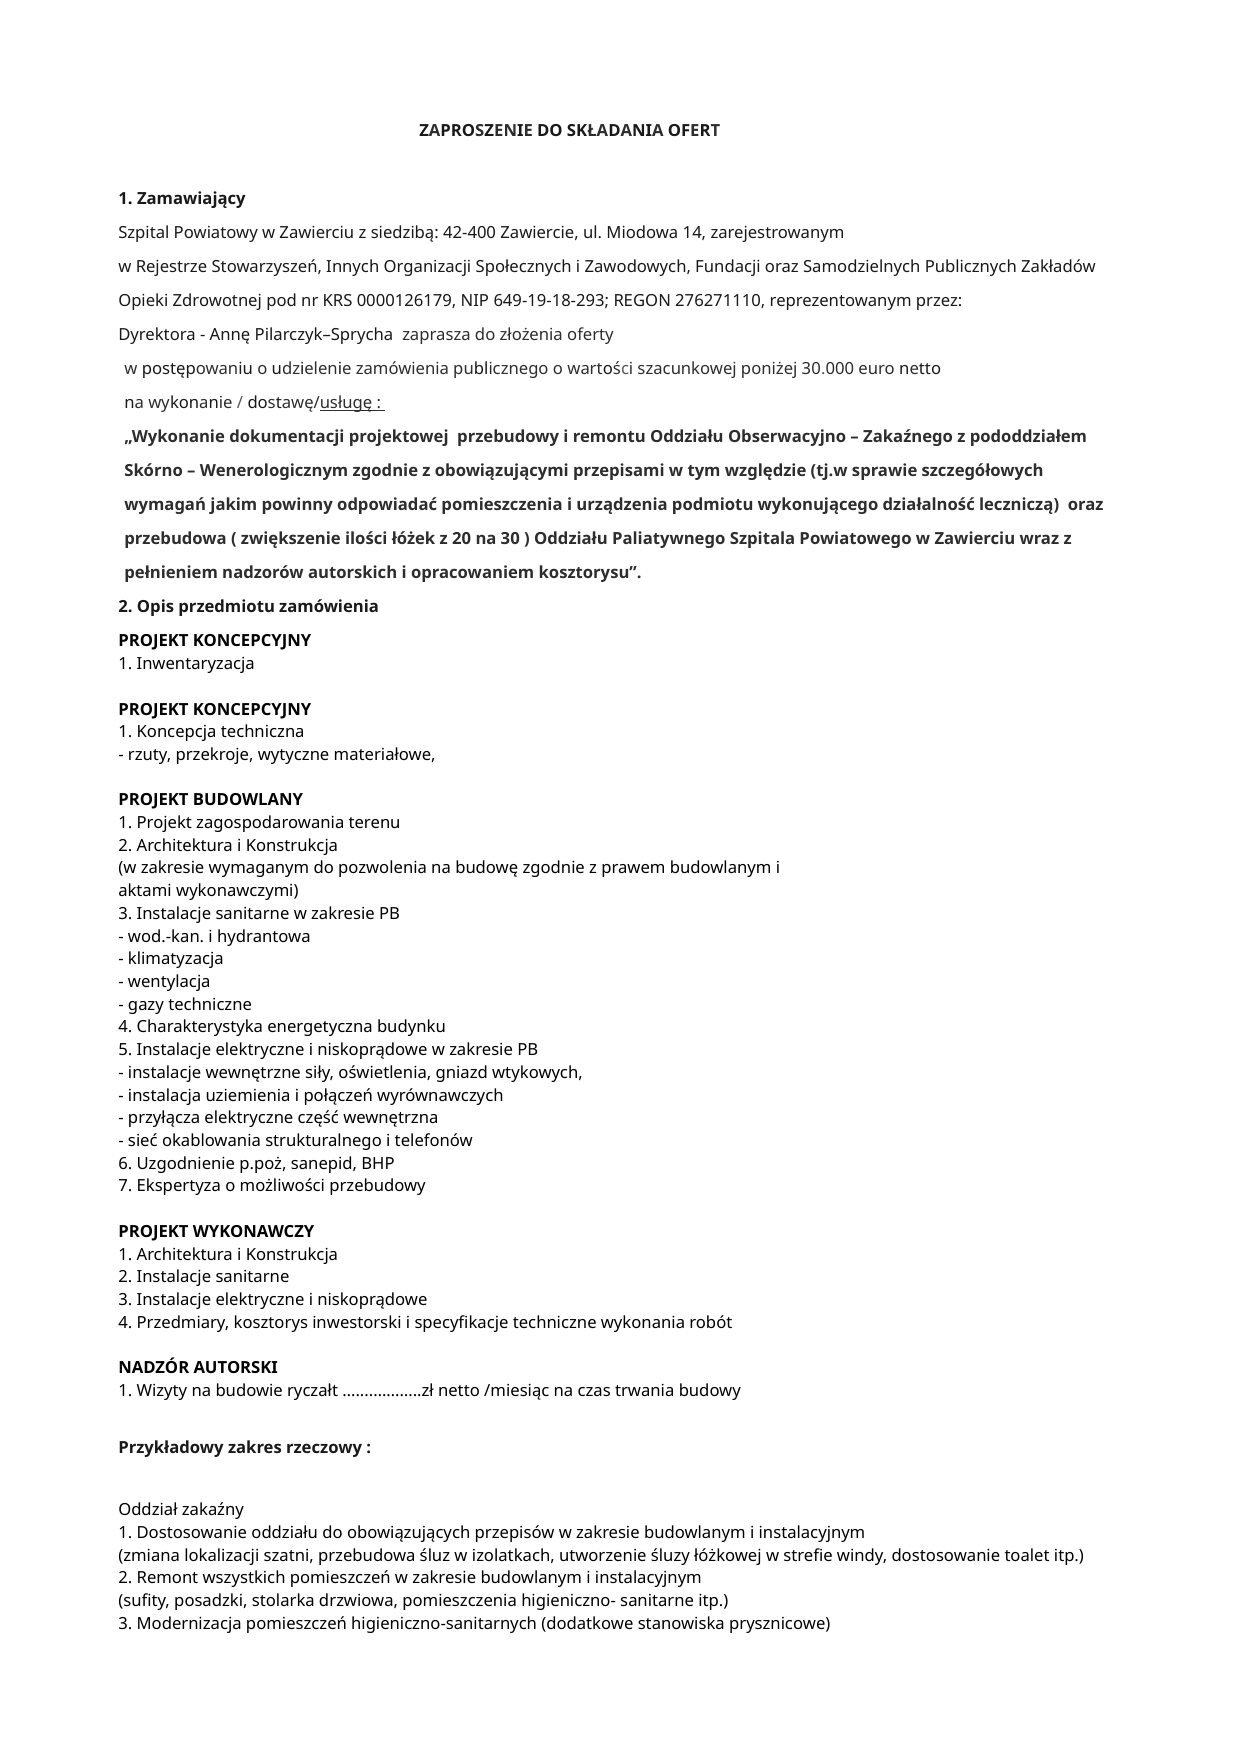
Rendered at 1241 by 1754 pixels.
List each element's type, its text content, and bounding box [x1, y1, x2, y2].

text (w zakresie wymaganym do pozwolenia na budowę zgodnie z prawem budowlanym i [118, 856, 1122, 879]
text 1. Dostosowanie oddziału do obowiązujących przepisów w zakresie budowlanym i instalacyjnym [118, 1521, 1122, 1543]
text 3. Modernizacja pomieszczeń higieniczno-sanitarnych (dodatkowe stanowiska prysznicowe) [118, 1612, 1122, 1634]
text 6. Uzgodnienie p.poż, sanepid, BHP [118, 1151, 1122, 1174]
text „Wykonanie dokumentacji projektowej przebudowy i remontu Oddziału Obserwacyjno – Zakaźnego z pododdziałem Skórno – Wenerologicznym zgodnie z obowiązującymi przepisami w tym względzie (tj.w sprawie szczegółowych wymagań jakim powinny odpowiadać pomieszczenia i urządzenia podmiotu wykonującego działalność leczniczą) oraz przebudowa ( zwiększenie ilości łóżek z 20 na 30 ) Oddziału Paliatywnego Szpitala Powiatowego w Zawierciu wraz z pełnieniem nadzorów autorskich i opracowaniem kosztorysu”. [124, 425, 1122, 584]
text Przykładowy zakres rzeczowy : [118, 1435, 1098, 1458]
text 5. Instalacje elektryczne i niskoprądowe w zakresie PB [118, 1038, 1122, 1061]
text 2. Opis przedmiotu zamówienia [118, 595, 1098, 618]
text - wod.-kan. i hydrantowa [118, 924, 1122, 947]
text na wykonanie / dostawę/usługę : [124, 391, 1122, 413]
text PROJEKT WYKONAWCZY [118, 1219, 1122, 1242]
text 3. Instalacje sanitarne w zakresie PB [118, 902, 1122, 924]
text - rzuty, przekroje, wytyczne materiałowe, [118, 743, 1122, 765]
text - gazy techniczne [118, 992, 1122, 1015]
text 4. Przedmiary, kosztorys inwestorski i specyfikacje techniczne wykonania robót [118, 1310, 1122, 1333]
text 2. Architektura i Konstrukcja [118, 833, 1122, 856]
text Dyrektora - Annę Pilarczyk–Sprycha zaprasza do złożenia oferty [118, 322, 1098, 345]
text 2. Remont wszystkich pomieszczeń w zakresie budowlanym i instalacyjnym (sufity, posadzki, stolarka drzwiowa, pomieszczenia higieniczno- sanitarne itp.) [118, 1566, 1122, 1612]
text NADZÓR AUTORSKI [118, 1356, 1122, 1378]
text 7. Ekspertyza o możliwości przebudowy [118, 1174, 1122, 1197]
text 1. Koncepcja techniczna [118, 720, 1122, 743]
text PROJEKT KONCEPCYJNY [118, 629, 1122, 652]
text 1. Wizyty na budowie ryczałt …....………..zł netto /miesiąc na czas trwania budowy [118, 1378, 1122, 1401]
text 1. Projekt zagospodarowania terenu [118, 811, 1122, 833]
text 1. Zamawiający [118, 186, 1098, 209]
text Szpital Powiatowy w Zawierciu z siedzibą: 42-400 Zawiercie, ul. Miodowa 14, zarejestrowanym w Rejestrze Stowarzyszeń, Innych Organizacji Społecznych i Zawodowych, Fundacji oraz Samodzielnych Publicznych Zakładów Opieki Zdrowotnej pod nr KRS 0000126179, NIP 649-19-18-293; REGON 276271110, reprezentowanym przez: [118, 220, 1098, 311]
text w postępowaniu o udzielenie zamówienia publicznego o wartości szacunkowej poniżej 30.000 euro netto [124, 357, 1122, 379]
text PROJEKT BUDOWLANY [118, 788, 1122, 811]
text aktami wykonawczymi) [118, 879, 1122, 902]
text 1. Inwentaryzacja [118, 652, 1122, 674]
text - wentylacja [118, 970, 1122, 992]
text 3. Instalacje elektryczne i niskoprądowe [118, 1288, 1122, 1310]
text (zmiana lokalizacji szatni, przebudowa śluz w izolatkach, utworzenie śluzy łóżkowej w strefie windy, dostosowanie toalet itp.) [118, 1543, 1122, 1566]
text - przyłącza elektryczne część wewnętrzna [118, 1106, 1122, 1129]
text - instalacje wewnętrzne siły, oświetlenia, gniazd wtykowych, [118, 1061, 1122, 1083]
text 1. Architektura i Konstrukcja [118, 1242, 1122, 1265]
text PROJEKT KONCEPCYJNY [118, 697, 1122, 720]
text - sieć okablowania strukturalnego i telefonów [118, 1129, 1122, 1151]
text - instalacja uziemienia i połączeń wyrównawczych [118, 1083, 1122, 1106]
text ZAPROSZENIE DO SKŁADANIA OFERT [419, 118, 1098, 141]
text Oddział zakaźny [118, 1498, 1122, 1521]
text 2. Instalacje sanitarne [118, 1265, 1122, 1288]
text 4. Charakterystyka energetyczna budynku [118, 1015, 1122, 1038]
text - klimatyzacja [118, 947, 1122, 970]
